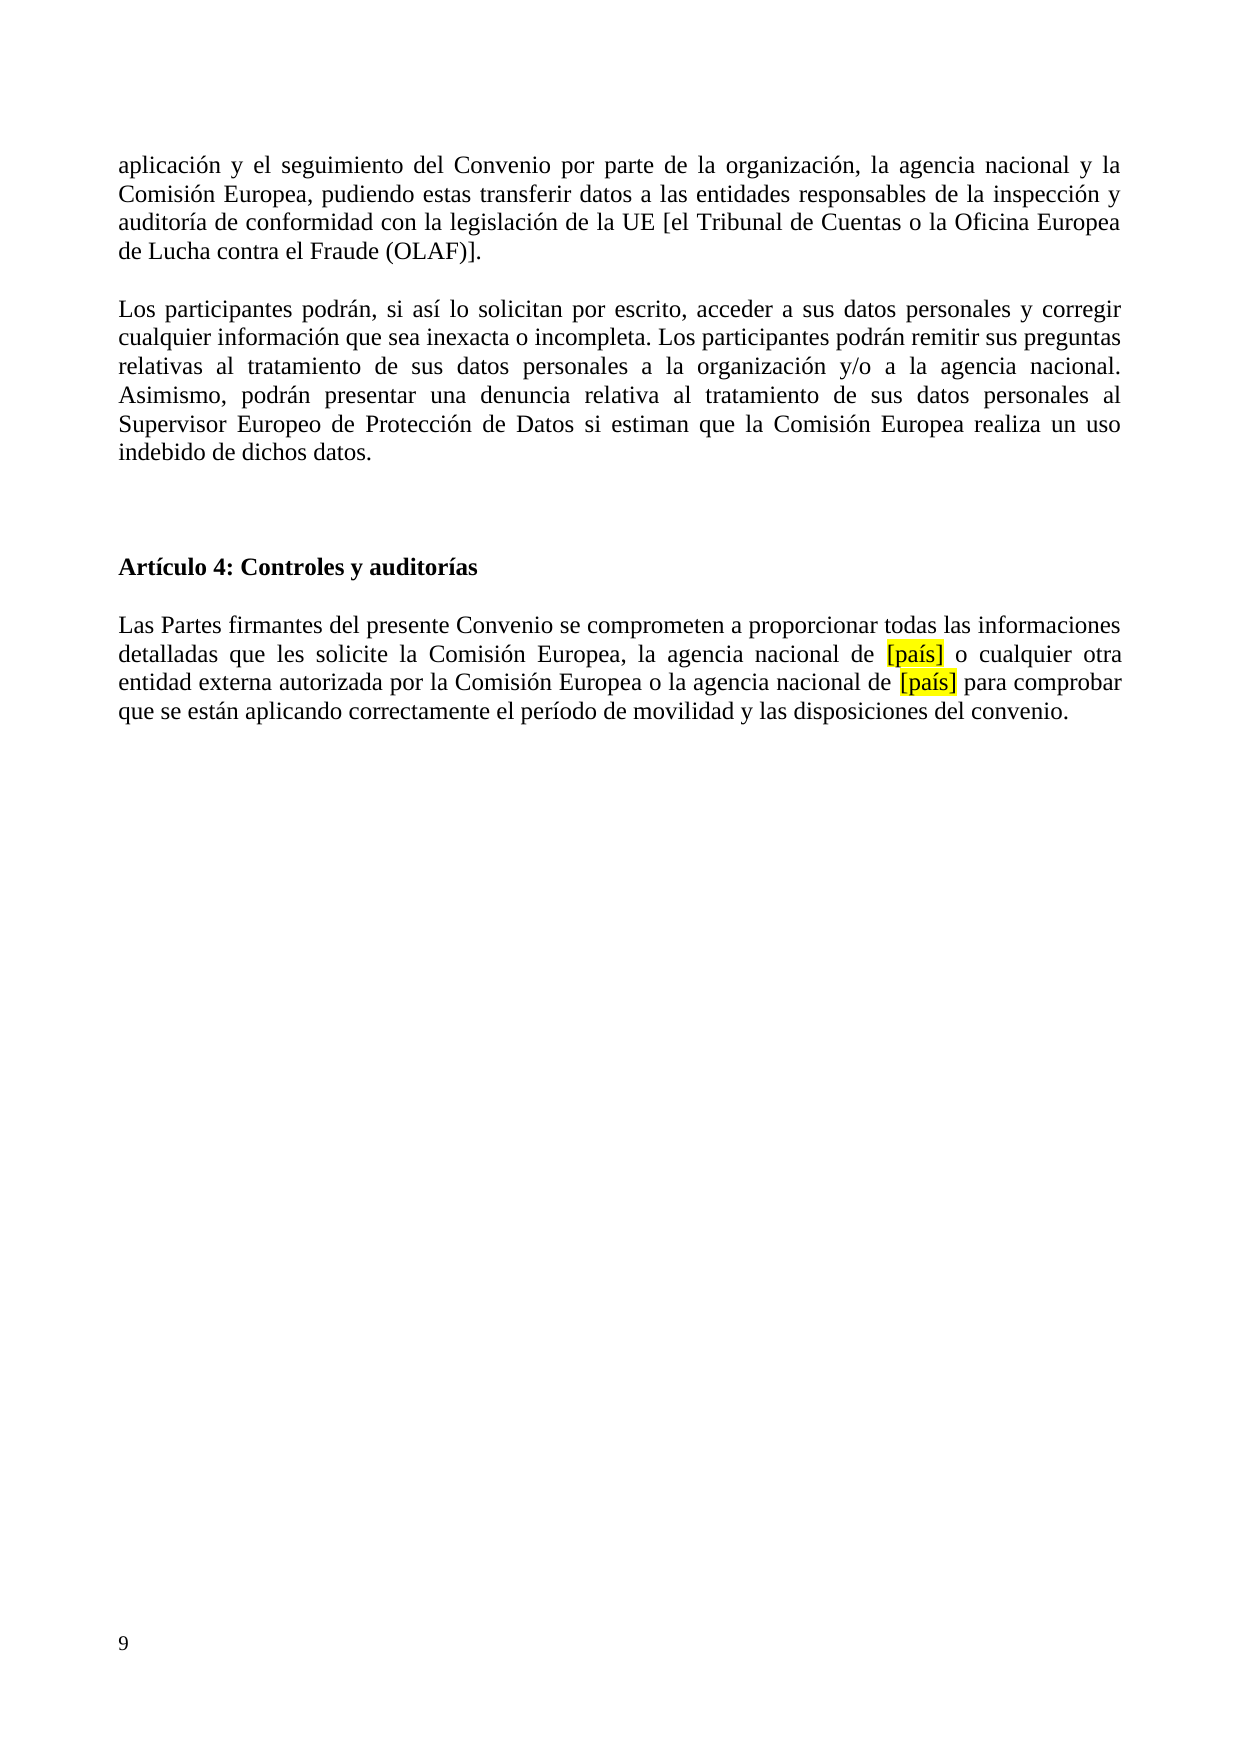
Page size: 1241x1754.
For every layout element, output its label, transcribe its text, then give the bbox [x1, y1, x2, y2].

text Artículo 4: Controles y auditorías [118, 552, 1122, 581]
subtitle aplicación y el seguimiento del Convenio por parte de la organización, la agencia nacional y la Comisión Europea, pudiendo estas transferir datos a las entidades responsables de la inspección y auditoría de conformidad con la legislación de la UE [el Tribunal de Cuentas o la Oficina Europea de Lucha contra el Fraude (OLAF)]. [118, 150, 1122, 265]
subtitle Los participantes podrán, si así lo solicitan por escrito, acceder a sus datos personales y corregir cualquier información que sea inexacta o incompleta. Los participantes podrán remitir sus preguntas relativas al tratamiento de sus datos personales a la organización y/o a la agencia nacional. Asimismo, podrán presentar una denuncia relativa al tratamiento de sus datos personales al Supervisor Europeo de Protección de Datos si estiman que la Comisión Europea realiza un uso indebido de dichos datos. [118, 294, 1122, 466]
text Las Partes firmantes del presente Convenio se comprometen a proporcionar todas las informaciones detalladas que les solicite la Comisión Europea, la agencia nacional de [país] o cualquier otra entidad externa autorizada por la Comisión Europea o la agencia nacional de [país] para comprobar que se están aplicando correctamente el período de movilidad y las disposiciones del convenio. [118, 610, 1122, 725]
